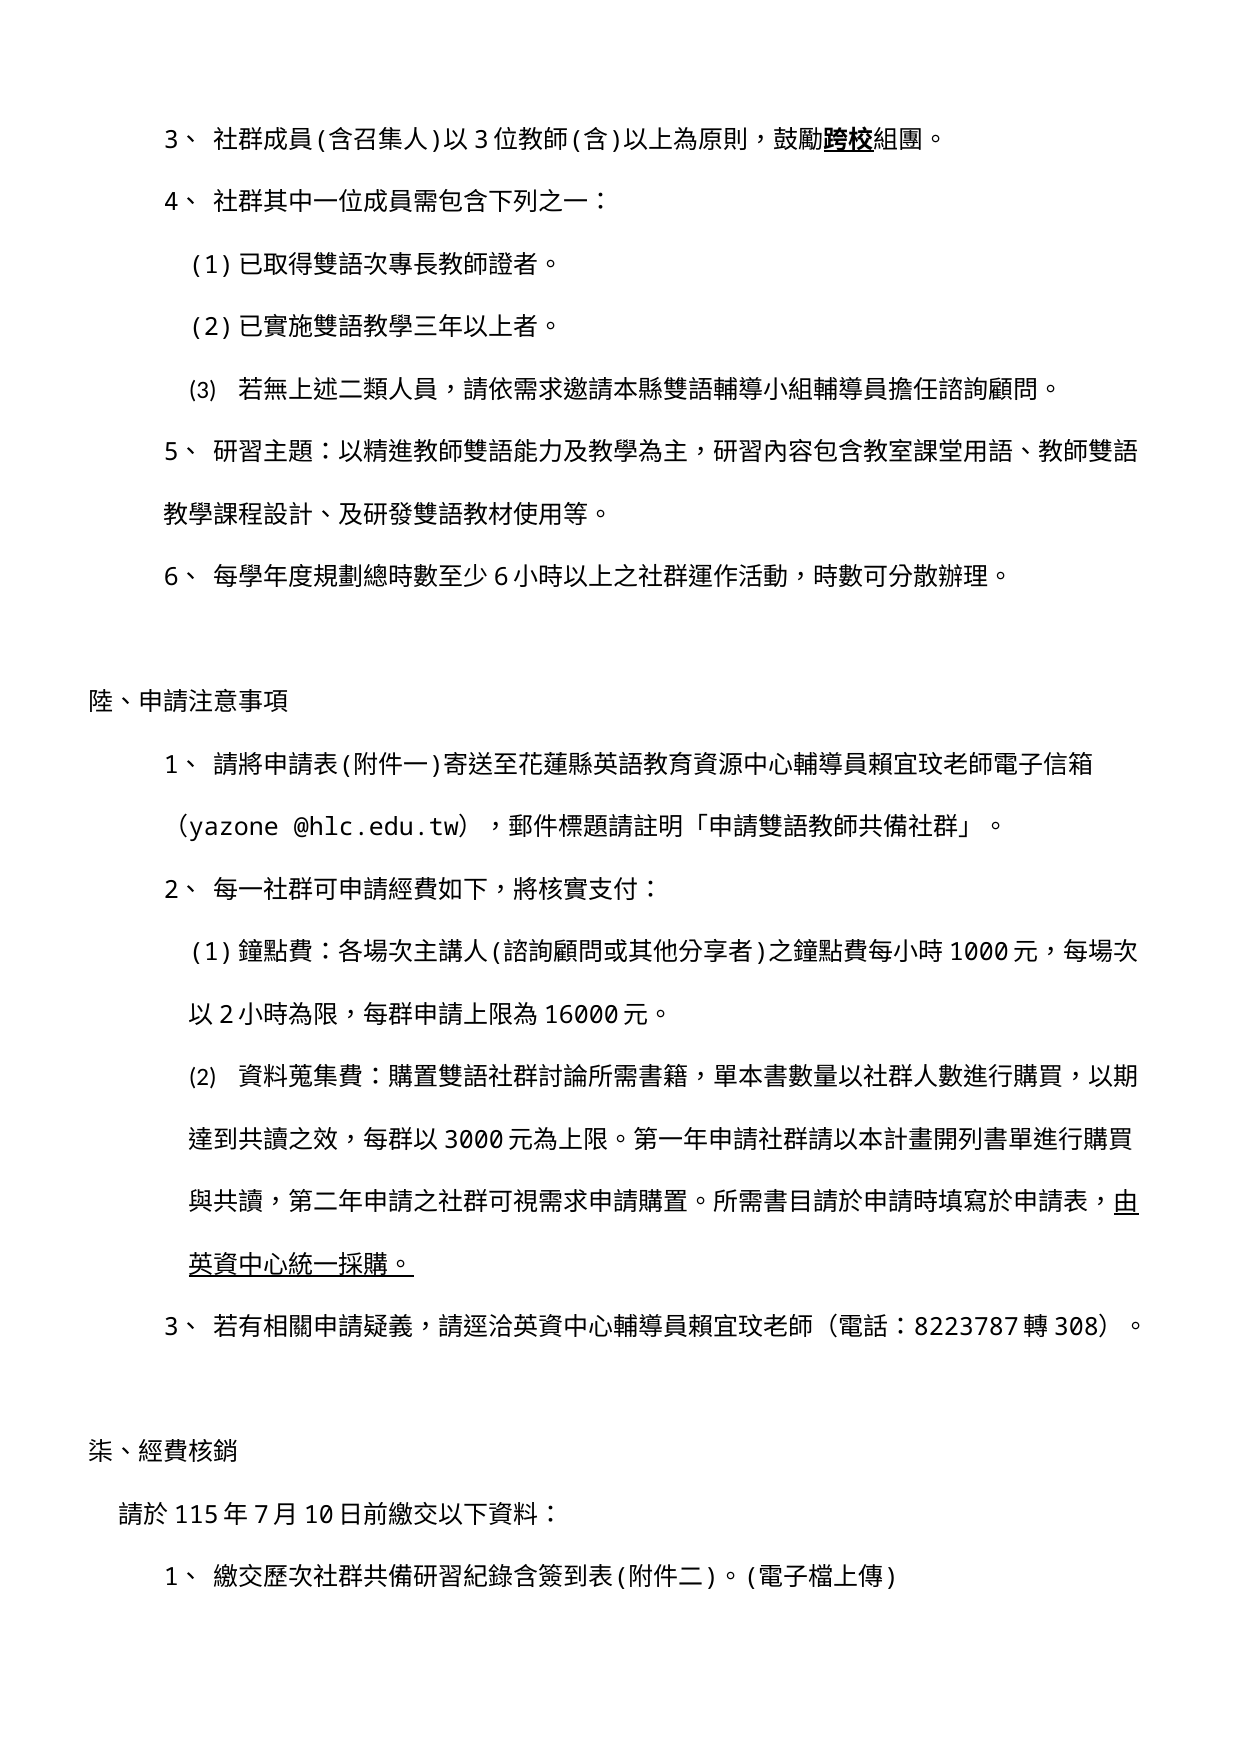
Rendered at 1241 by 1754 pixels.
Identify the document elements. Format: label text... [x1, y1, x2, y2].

list 鐘點費：各場次主講人(諮詢顧問或其他分享者)之鐘點費每小時1000元，每場次以2小時為限，每群申請上限為16000元。 [189, 908, 1152, 1033]
list 研習主題：以精進教師雙語能力及教學為主，研習內容包含教室課堂用語、教師雙語教學課程設計、及研發雙語教材使用等。 [164, 408, 1152, 533]
list 請將申請表(附件一)寄送至花蓮縣英語教育資源中心輔導員賴宜玟老師電子信箱（yazone @hlc.edu.tw），郵件標題請註明「申請雙語教師共備社群」。 [164, 721, 1152, 846]
list 已取得雙語次專長教師證者。 [189, 221, 1152, 283]
list 社群成員(含召集人)以3位教師(含)以上為原則，鼓勵跨校組團。 [164, 96, 1152, 158]
list 資料蒐集費：購置雙語社群討論所需書籍，單本書數量以社群人數進行購買，以期達到共讀之效，每群以3000元為上限。第一年申請社群請以本計畫開列書單進行購買與共讀，第二年申請之社群可視需求申請購置。所需書目請於申請時填寫於申請表，由英資中心統一採購。 [189, 1033, 1152, 1283]
text 陸、申請注意事項 [89, 658, 1152, 721]
list 繳交歷次社群共備研習紀錄含簽到表(附件二)。(電子檔上傳) [164, 1533, 1152, 1596]
list 每學年度規劃總時數至少6小時以上之社群運作活動，時數可分散辦理。 [164, 533, 1152, 596]
text 請於115年7月10日前繳交以下資料： [89, 1471, 1152, 1533]
list 若有相關申請疑義，請逕洽英資中心輔導員賴宜玟老師（電話：8223787轉308）。 [164, 1283, 1152, 1346]
list 每一社群可申請經費如下，將核實支付： [164, 846, 1152, 908]
text 柒、經費核銷 [89, 1408, 1152, 1471]
list 社群其中一位成員需包含下列之一： [164, 158, 1152, 221]
list 若無上述二類人員，請依需求邀請本縣雙語輔導小組輔導員擔任諮詢顧問。 [189, 346, 1152, 408]
list 已實施雙語教學三年以上者。 [189, 283, 1152, 346]
